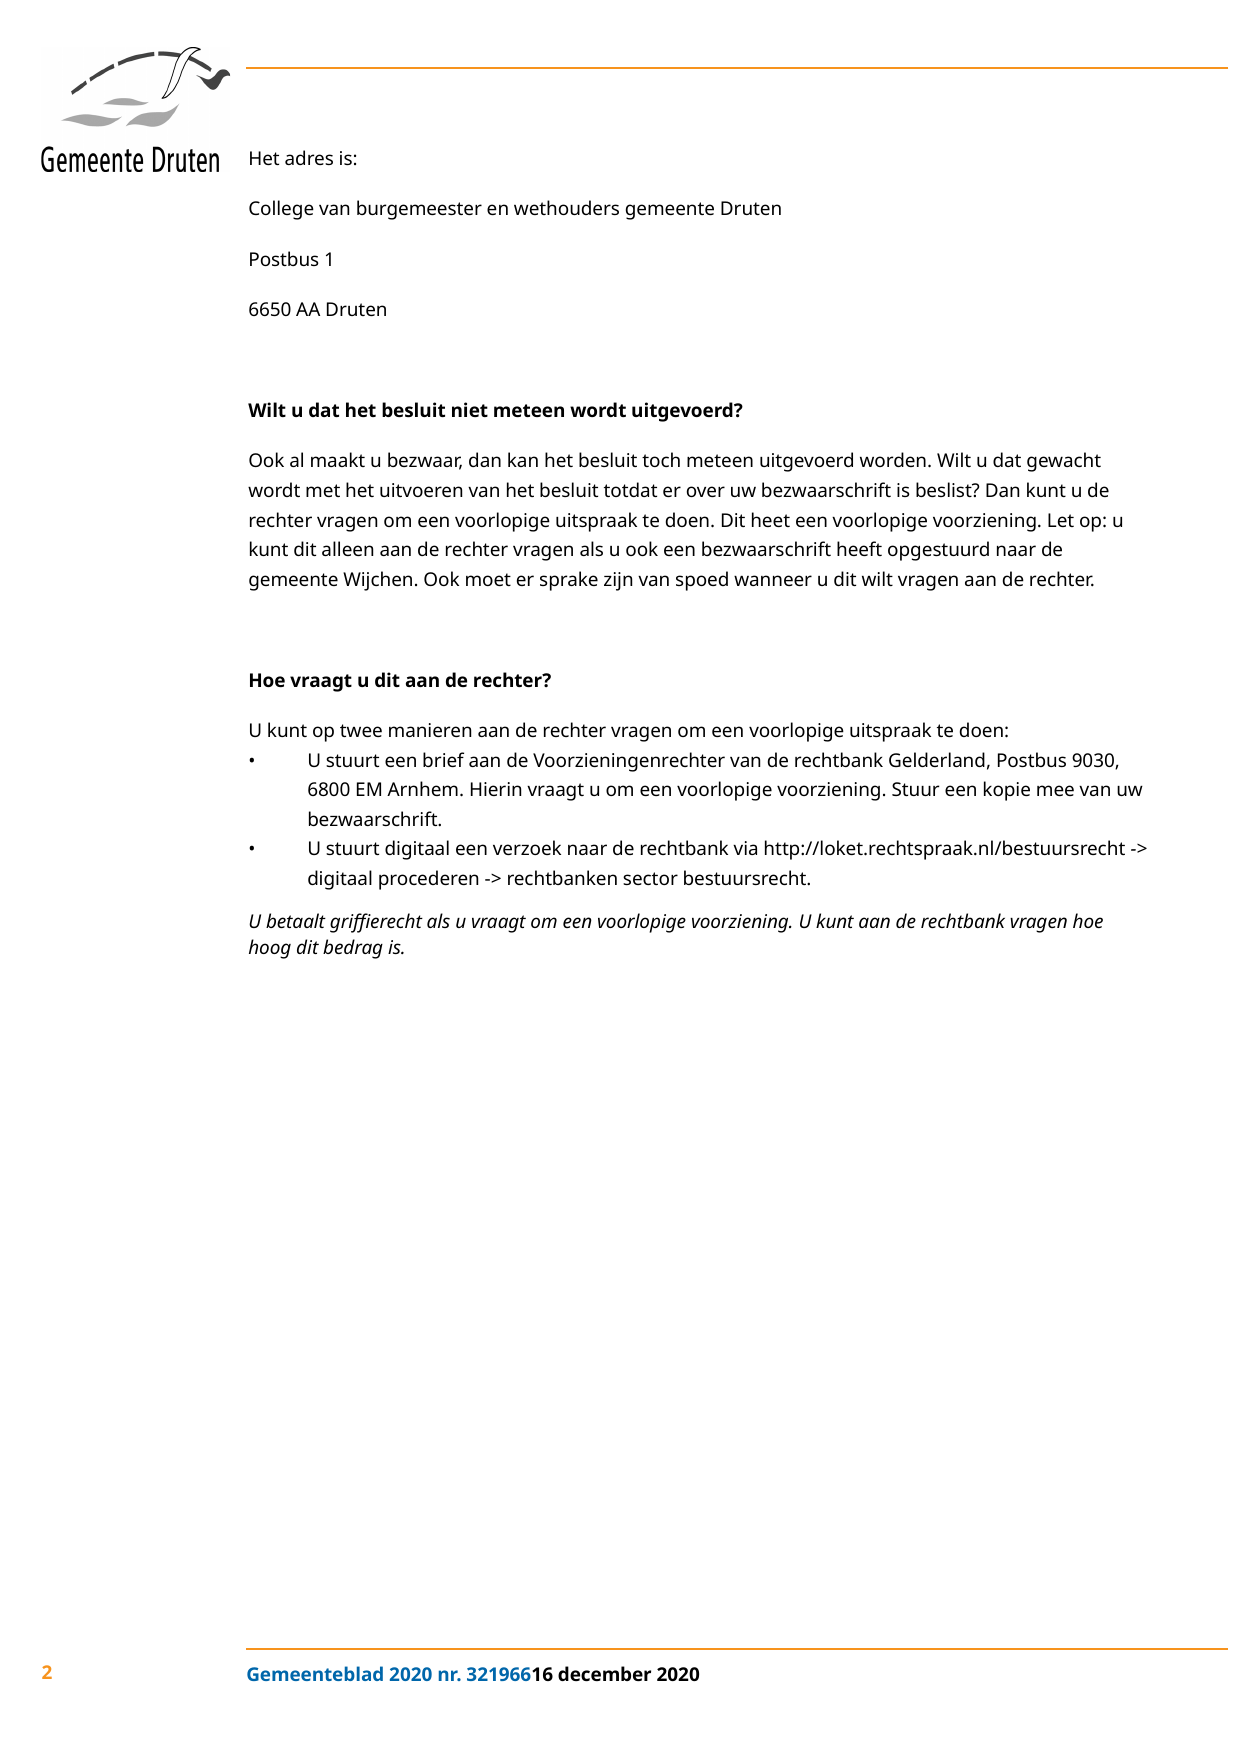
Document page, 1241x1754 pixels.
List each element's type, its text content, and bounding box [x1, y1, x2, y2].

text Ook al maakt u bezwaar, dan kan het besluit toch meteen uitgevoerd worden. Wilt u dat gewacht wordt met het uitvoeren van het besluit totdat er over uw bezwaarschrift is beslist? Dan kunt u de rechter vragen om een voorlopige uitspraak te doen. Dit heet een voorlopige voorziening. Let op: u kunt dit alleen aan de rechter vragen als u ook een bezwaarschrift heeft opgestuurd naar de gemeente Wijchen. Ook moet er sprake zijn van spoed wanneer u dit wilt vragen aan de rechter. [248, 448, 1152, 592]
text Wilt u dat het besluit niet meteen wordt uitgevoerd? [248, 397, 1152, 423]
picture [41, 47, 231, 172]
text Hoe vraagt u dit aan de rechter? [248, 667, 1152, 693]
text College van burgemeester en wethouders gemeente Druten [248, 196, 1152, 221]
list U stuurt een brief aan de Voorzieningenrechter van de rechtbank Gelderland, Postbus 9030, 6800 EM Arnhem. Hierin vraagt u om een voorlopige voorziening. Stuur een kopie mee van uw bezwaarschrift. [248, 747, 1152, 832]
list U stuurt digitaal een verzoek naar de rechtbank via http://loket.rechtspraak.nl/bestuursrecht -> digitaal procederen -> rechtbanken sector bestuursrecht. [248, 836, 1152, 891]
text Het adres is: [248, 145, 1152, 171]
text Postbus 1 [248, 246, 1152, 272]
text U betaalt griffierecht als u vraagt om een voorlopige voorziening. U kunt aan de rechtbank vragen hoe hoog dit bedrag is. [248, 908, 1152, 960]
text 6650 AA Druten [248, 296, 1152, 322]
text U kunt op twee manieren aan de rechter vragen om een voorlopige uitspraak te doen: [248, 717, 1152, 743]
